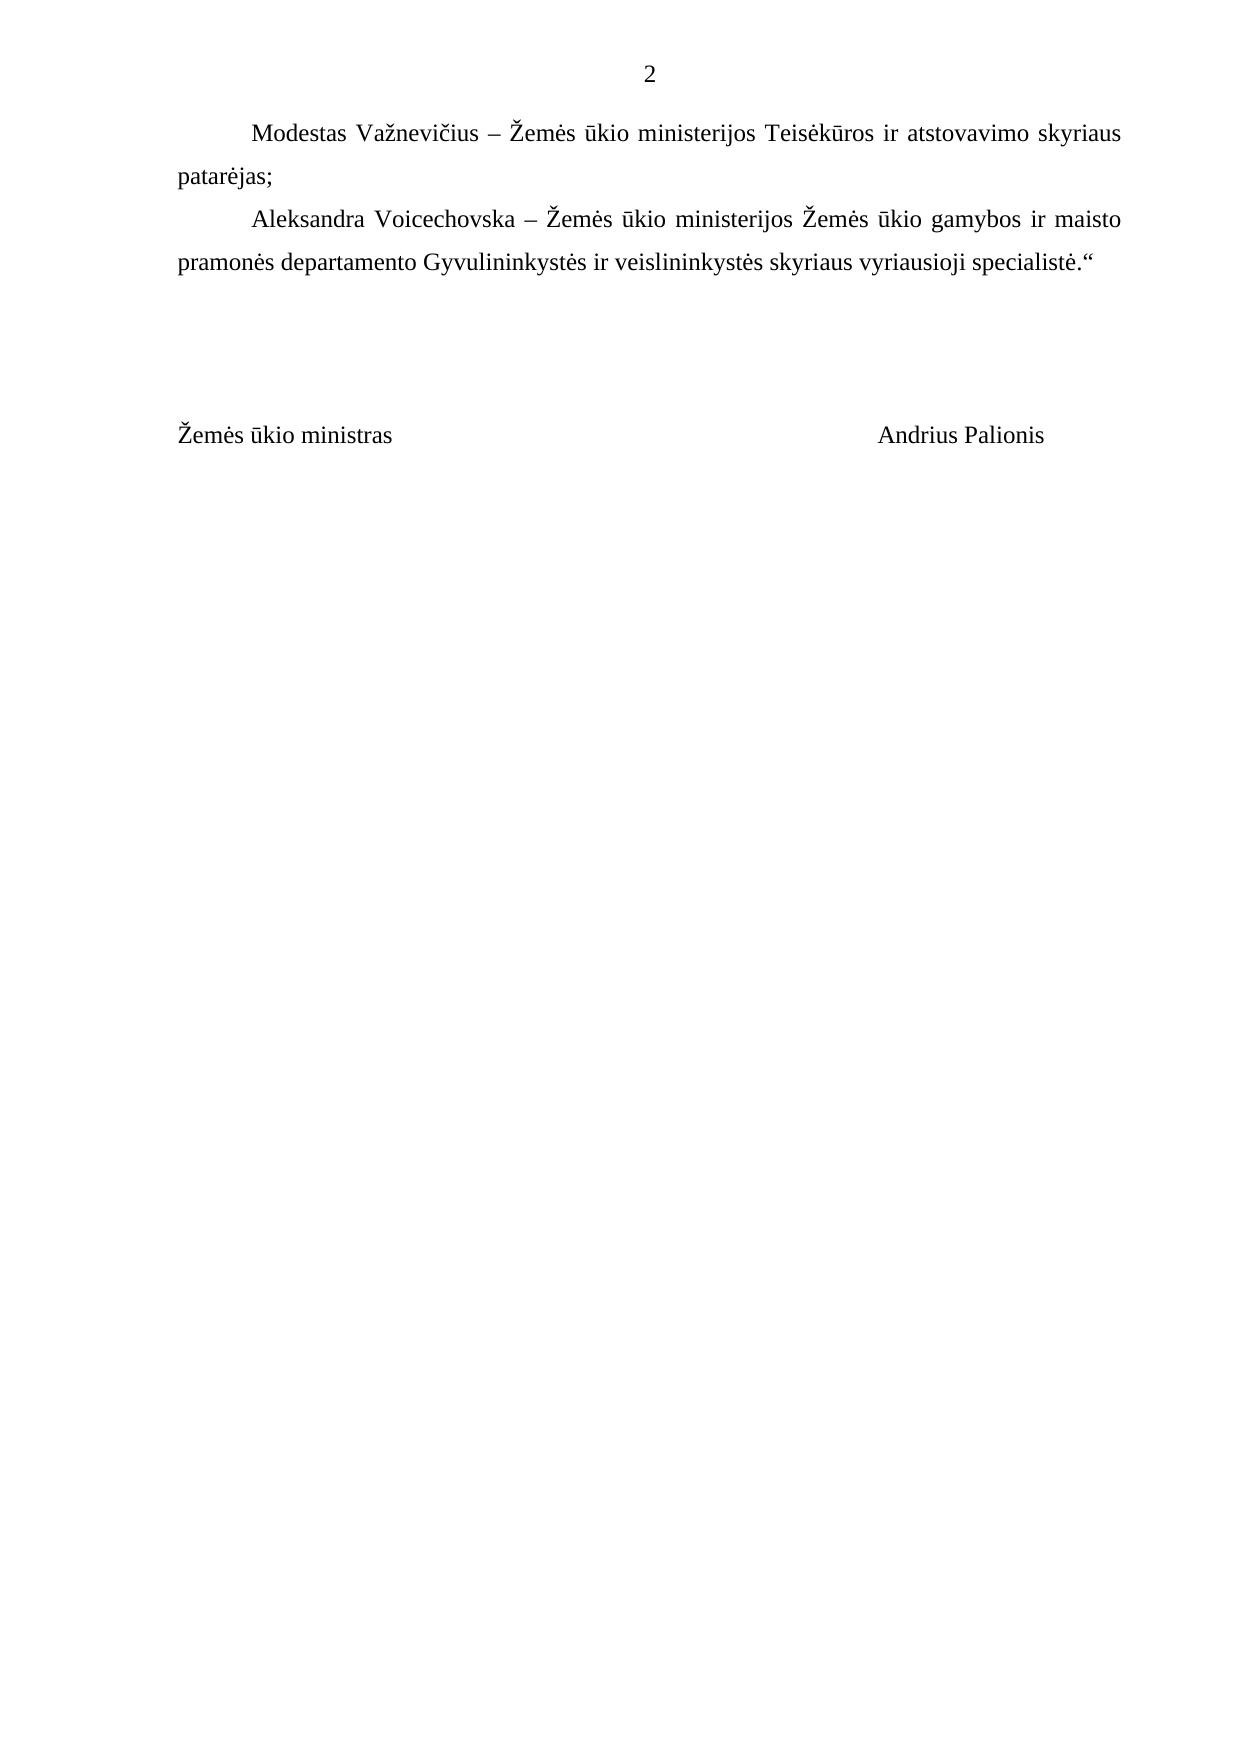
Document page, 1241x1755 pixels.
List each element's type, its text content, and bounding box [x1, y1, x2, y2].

text Aleksandra Voicechovska – Žemės ūkio ministerijos Žemės ūkio gamybos ir maisto pramonės departamento Gyvulininkystės ir veislininkystės skyriaus vyriausioji specialistė.“ [177, 204, 1122, 276]
text Žemės ūkio ministras Andrius Palionis [177, 420, 1122, 449]
text Modestas Važnevičius – Žemės ūkio ministerijos Teisėkūros ir atstovavimo skyriaus patarėjas; [177, 118, 1122, 190]
